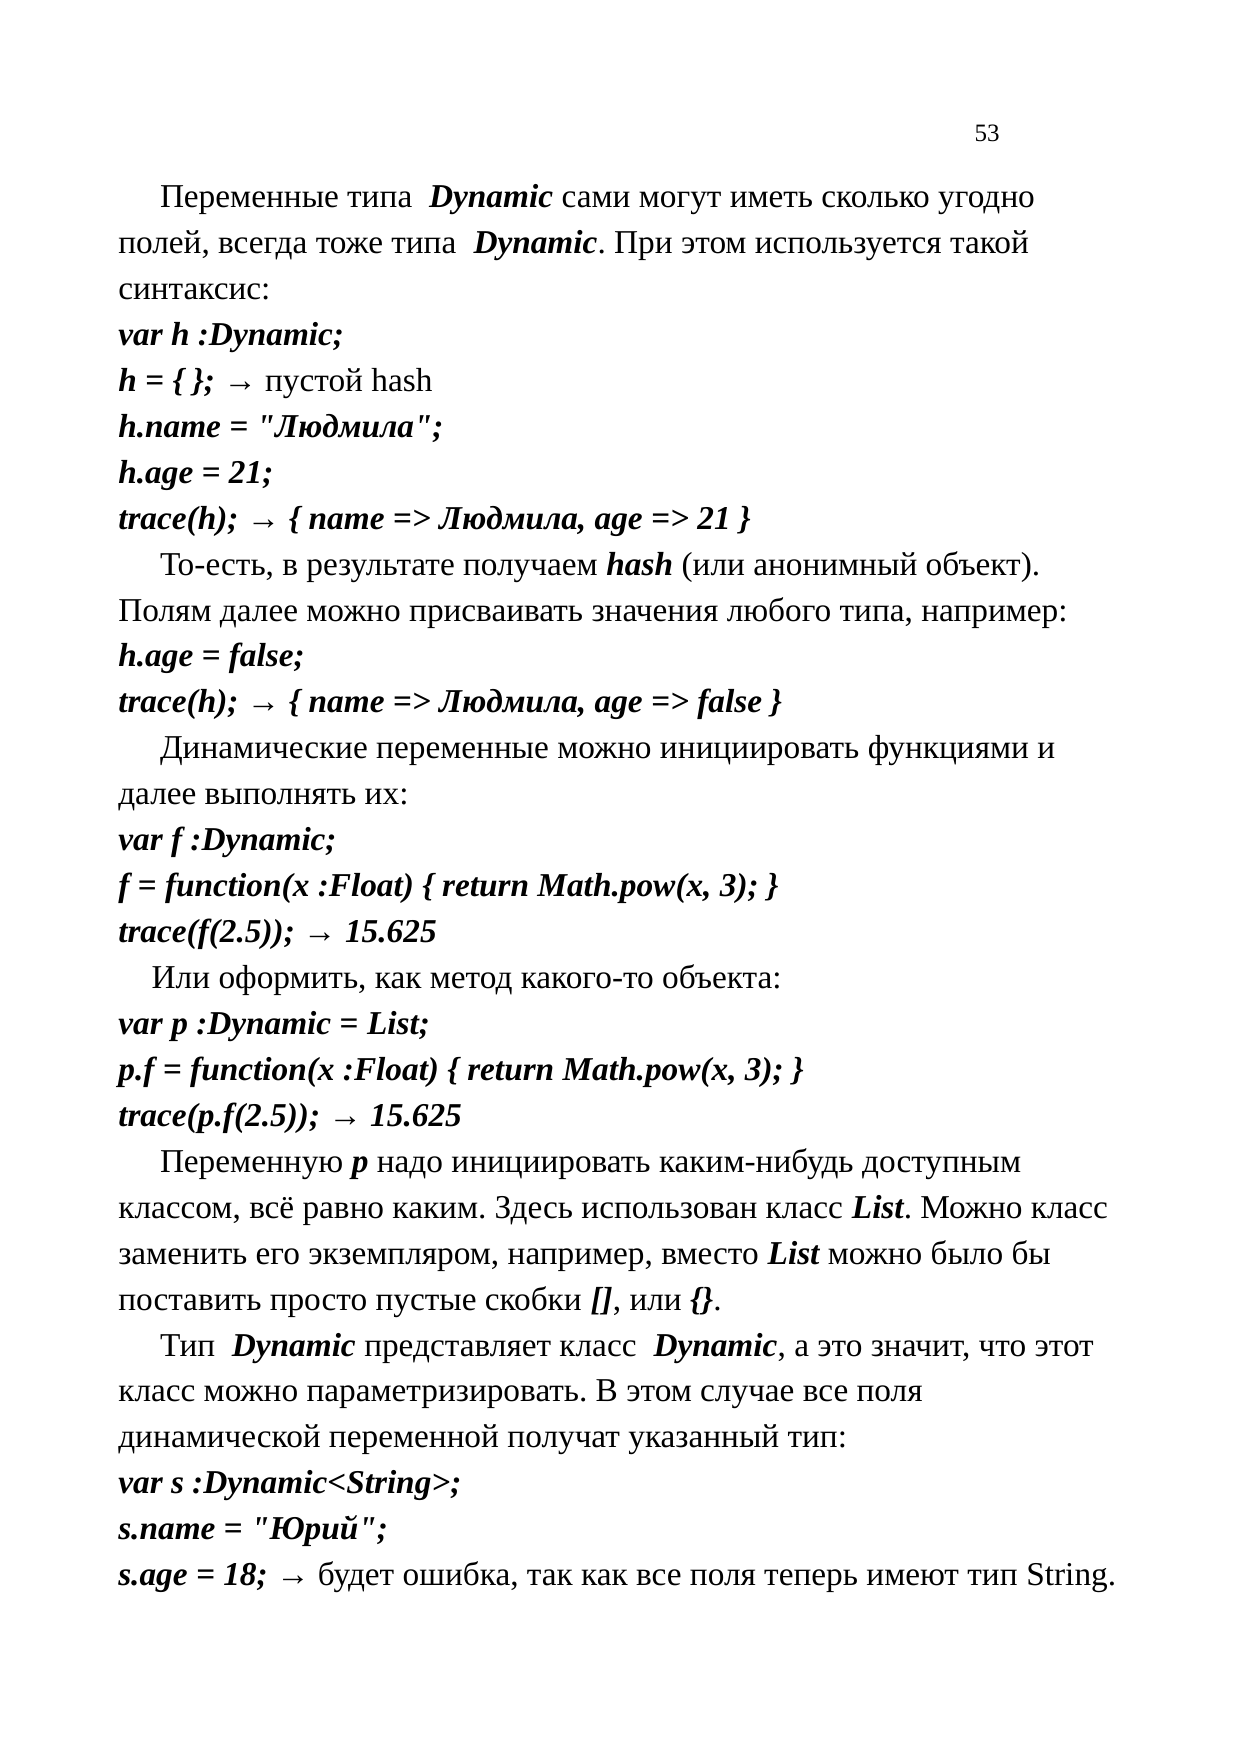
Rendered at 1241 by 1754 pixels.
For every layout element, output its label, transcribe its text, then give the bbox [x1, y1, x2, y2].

text var p :Dynamic = List; [118, 1003, 1122, 1042]
text p.f = function(x :Float) { return Math.pow(x, 3); } [118, 1049, 1122, 1087]
text trace(f(2.5)); → 15.625 [118, 911, 1122, 950]
text h.name = "Людмила"; [118, 406, 1122, 444]
text trace(p.f(2.5)); → 15.625 [118, 1095, 1122, 1133]
text То-есть, в результате получаем hash (или анонимный объект). Полям далее можно присваивать значения любого типа, например: [118, 544, 1122, 628]
text f = function(x :Float) { return Math.pow(x, 3); } [118, 865, 1122, 904]
text trace(h); → { name => Людмила, age => 21 } [118, 498, 1122, 536]
text h.age = false; [118, 636, 1122, 674]
text Переменные типа Dynamic сами могут иметь сколько угодно полей, всегда тоже типа Dynamic. При этом используется такой синтаксис: [118, 176, 1122, 307]
text trace(h); → { name => Людмила, age => false } [118, 682, 1122, 720]
text Тип Dynamic представляет класс Dynamic, а это значит, что этот класс можно параметризировать. В этом случае все поля динамической переменной получат указанный тип: [118, 1325, 1122, 1455]
text Или оформить, как метод какого-то объекта: [118, 957, 1122, 996]
text Динамические переменные можно инициировать функциями и далее выполнять их: [118, 728, 1122, 812]
text s.name = "Юрий"; [118, 1508, 1122, 1547]
text var f :Dynamic; [118, 819, 1122, 858]
text Переменную p надо инициировать каким-нибудь доступным классом, всё равно каким. Здесь использован класс List. Можно класс заменить его экземпляром, например, вместо List можно было бы поставить просто пустые скобки [], или {}. [118, 1141, 1122, 1317]
text s.age = 18; → будет ошибка, так как все поля теперь имеют тип String. [118, 1554, 1122, 1593]
text var h :Dynamic; [118, 314, 1122, 352]
text var s :Dynamic<String>; [118, 1463, 1122, 1501]
text h.age = 21; [118, 452, 1122, 490]
text h = { }; → пустой hash [118, 360, 1122, 398]
